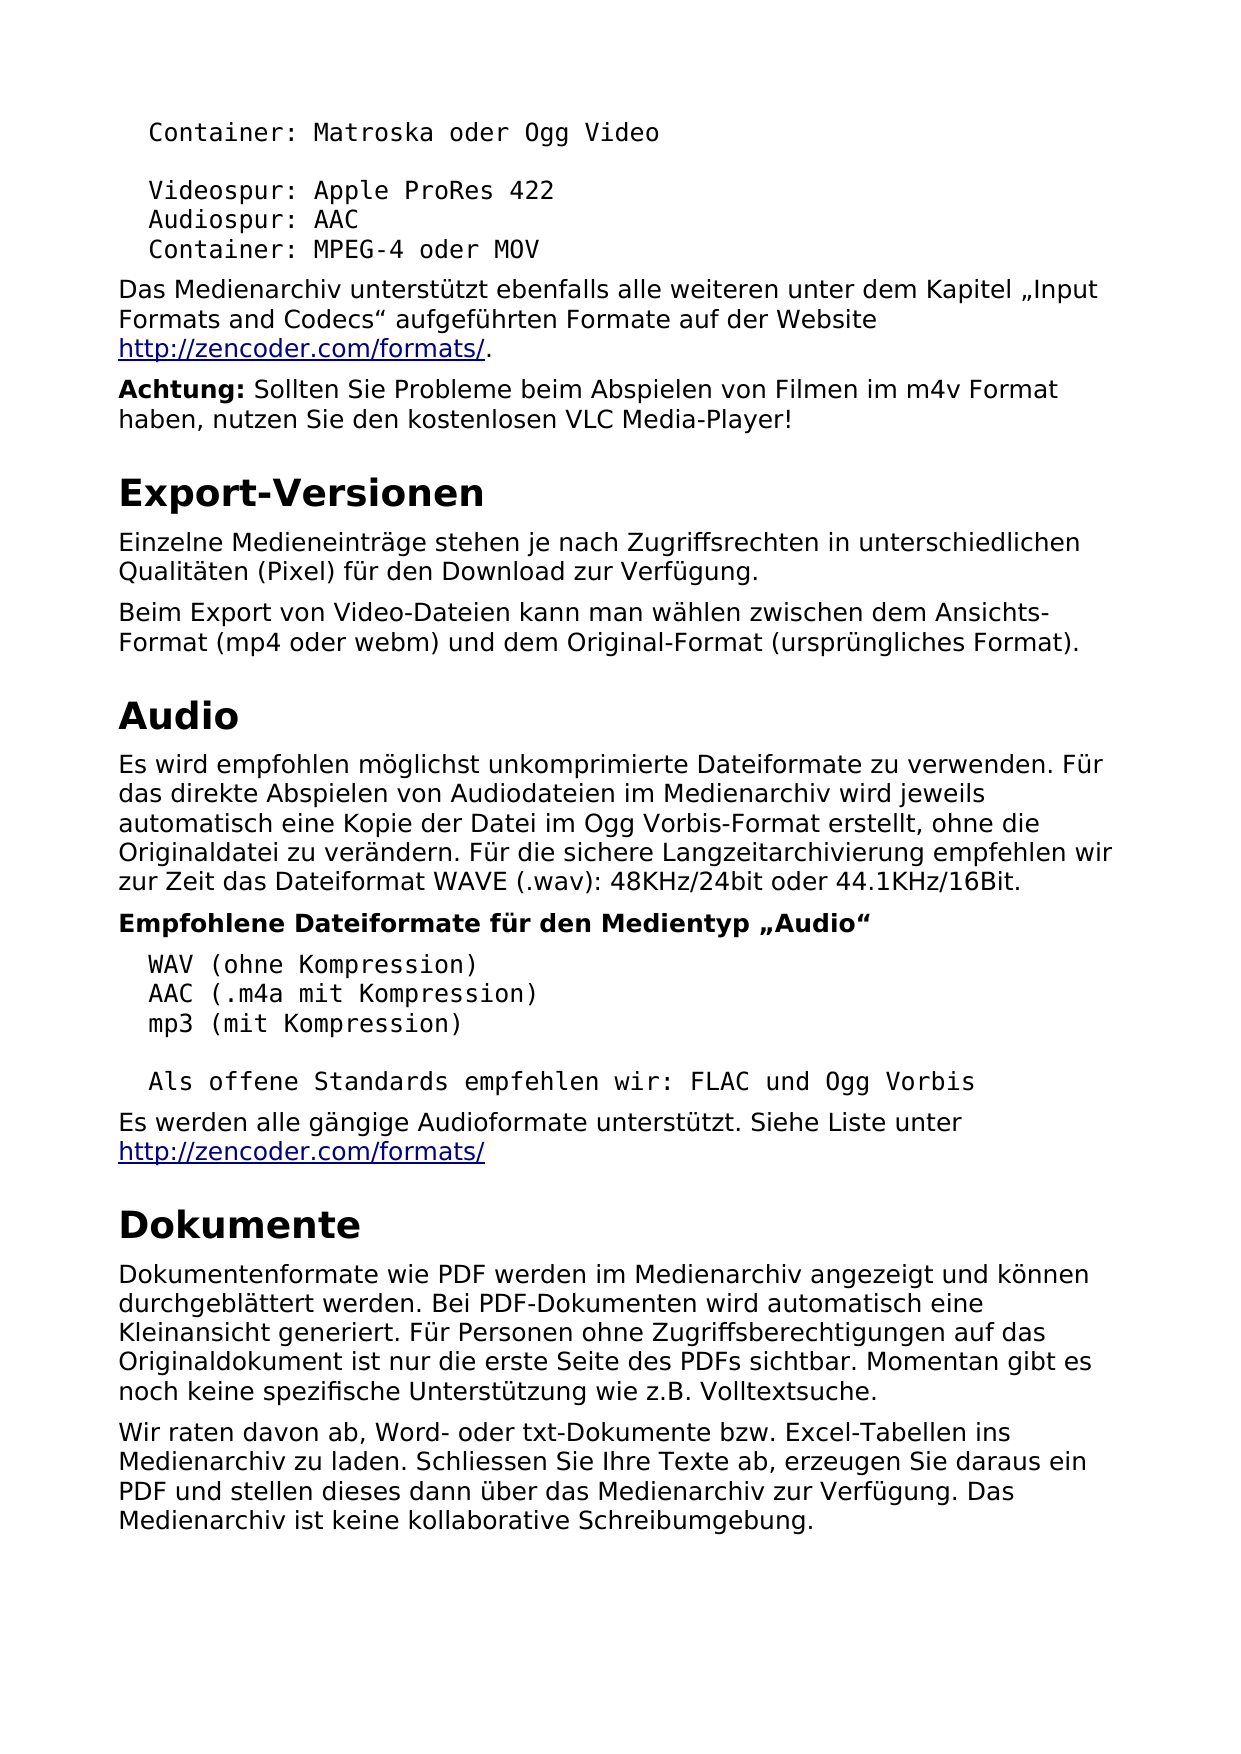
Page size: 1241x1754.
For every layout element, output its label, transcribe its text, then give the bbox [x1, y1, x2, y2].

text WAV (ohne Kompression) AAC (.m4a mit Kompression) mp3 (mit Kompression) Als offene Standards empfehlen wir: FLAC und Ogg Vorbis [118, 951, 1122, 1096]
text Dokumentenformate wie PDF werden im Medienarchiv angezeigt und können durchgeblättert werden. Bei PDF-Dokumenten wird automatisch eine Kleinansicht generiert. Für Personen ohne Zugriffsberechtigungen auf das Originaldokument ist nur die erste Seite des PDFs sichtbar. Momentan gibt es noch keine spezifische Unterstützung wie z.B. Volltextsuche. [118, 1260, 1122, 1406]
text Einzelne Medieneinträge stehen je nach Zugriffsrechten in unterschiedlichen Qualitäten (Pixel) für den Download zur Verfügung. [118, 528, 1122, 586]
text Wir raten davon ab, Word- oder txt-Dokumente bzw. Excel-Tabellen ins Medienarchiv zu laden. Schliessen Sie Ihre Texte ab, erzeugen Sie daraus ein PDF und stellen dieses dann über das Medienarchiv zur Verfügung. Das Medienarchiv ist keine kollaborative Schreibumgebung. [118, 1418, 1122, 1535]
text Empfohlene Dateiformate für den Medientyp „Audio“ [118, 909, 1122, 938]
text Es werden alle gängige Audioformate unterstützt. Siehe Liste unter http://zencoder.com/formats/ [118, 1108, 1122, 1166]
subtitle Dokumente [118, 1204, 1122, 1248]
text Das Medienarchiv unterstützt ebenfalls alle weiteren unter dem Kapitel „Input Formats and Codecs“ aufgeführten Formate auf der Website http://zencoder.com/formats/. [118, 276, 1122, 363]
subtitle Audio [118, 694, 1122, 738]
text Achtung: Sollten Sie Probleme beim Abspielen von Filmen im m4v Format haben, nutzen Sie den kostenlosen VLC Media-Player! [118, 376, 1122, 434]
text Container: Matroska oder Ogg Video Videospur: Apple ProRes 422 Audiospur: AAC Container: MPEG-4 oder MOV [118, 118, 1122, 264]
text Beim Export von Video-Dateien kann man wählen zwischen dem Ansichts-Format (mp4 oder webm) und dem Original-Format (ursprüngliches Format). [118, 598, 1122, 657]
subtitle Export-Versionen [118, 472, 1122, 515]
text Es wird empfohlen möglichst unkomprimierte Dateiformate zu verwenden. Für das direkte Abspielen von Audiodateien im Medienarchiv wird jeweils automatisch eine Kopie der Datei im Ogg Vorbis-Format erstellt, ohne die Originaldatei zu verändern. Für die sichere Langzeitarchivierung empfehlen wir zur Zeit das Dateiformat WAVE (.wav): 48KHz/24bit oder 44.1KHz/16Bit. [118, 751, 1122, 896]
